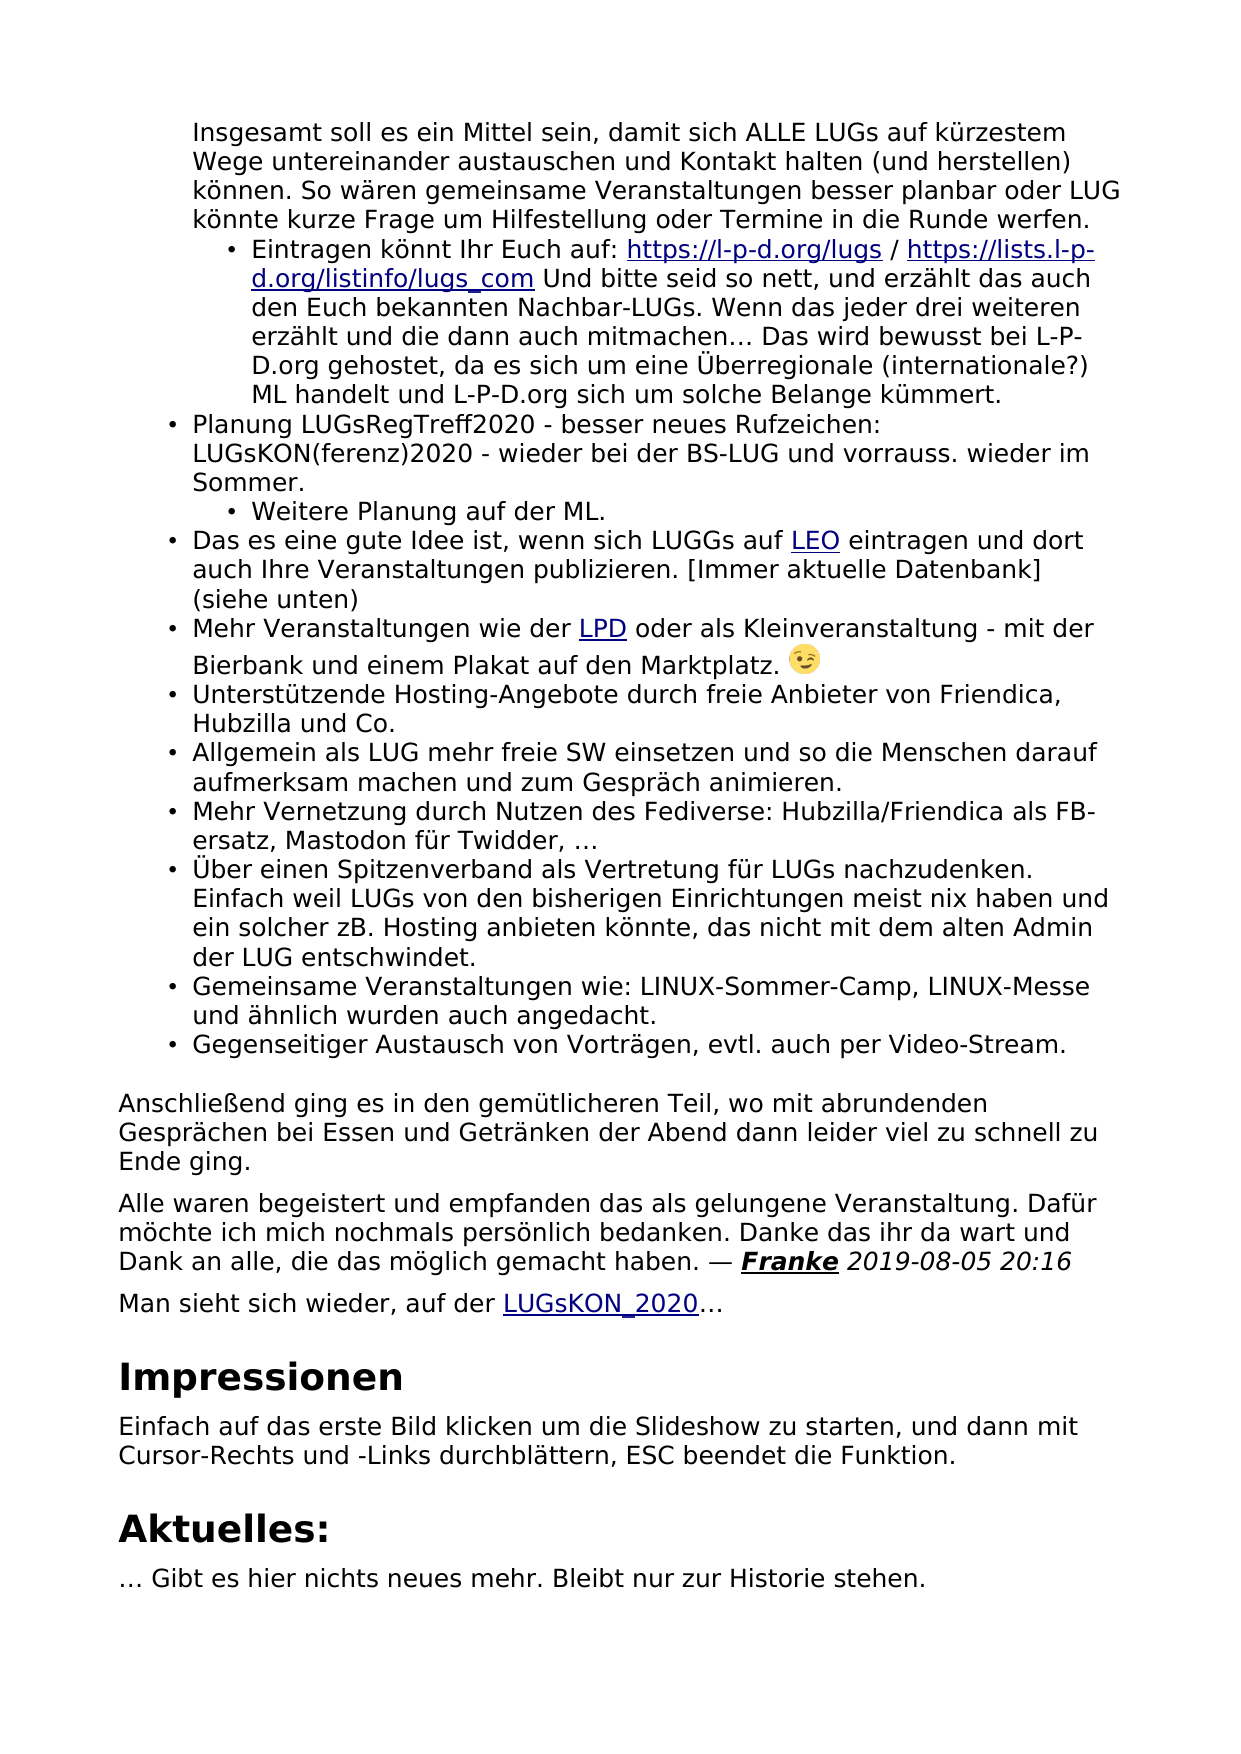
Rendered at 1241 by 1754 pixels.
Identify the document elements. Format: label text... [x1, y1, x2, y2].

text Anschließend ging es in den gemütlicheren Teil, wo mit abrundenden Gesprächen bei Essen und Getränken der Abend dann leider viel zu schnell zu Ende ging. [118, 1089, 1122, 1176]
list Planung LUGsRegTreff2020 - besser neues Rufzeichen: LUGsKON(ferenz)2020 - wieder bei der BS-LUG und vorrauss. wieder im Sommer. [177, 410, 1122, 497]
list Gegenseitiger Austausch von Vorträgen, evtl. auch per Video-Stream. [177, 1030, 1122, 1059]
list Gemeinsame Veranstaltungen wie: LINUX-Sommer-Camp, LINUX-Messe und ähnlich wurden auch angedacht. [177, 972, 1122, 1030]
list Insgesamt soll es ein Mittel sein, damit sich ALLE LUGs auf kürzestem Wege untereinander austauschen und Kontakt halten (und herstellen) können. So wären gemeinsame Veranstaltungen besser planbar oder LUG könnte kurze Frage um Hilfestellung oder Termine in die Runde werfen. [177, 118, 1122, 235]
list Das es eine gute Idee ist, wenn sich LUGGs auf LEO eintragen und dort auch Ihre Veranstaltungen publizieren. [Immer aktuelle Datenbank] (siehe unten) [177, 526, 1122, 614]
text Man sieht sich wieder, auf der LUGsKON_2020… [118, 1289, 1122, 1318]
text Einfach auf das erste Bild klicken um die Slideshow zu starten, und dann mit Cursor-Rechts und -Links durchblättern, ESC beendet die Funktion. [118, 1412, 1122, 1470]
subtitle Aktuelles: [118, 1508, 1122, 1551]
text Alle waren begeistert und empfanden das als gelungene Veranstaltung. Dafür möchte ich mich nochmals persönlich bedanken. Danke das ihr da wart und Dank an alle, die das möglich gemacht haben. — Franke 2019-08-05 20:16 [118, 1189, 1122, 1276]
list Weitere Planung auf der ML. [236, 497, 1122, 526]
subtitle Impressionen [118, 1356, 1122, 1399]
list Allgemein als LUG mehr freie SW einsetzen und so die Menschen darauf aufmerksam machen und zum Gespräch animieren. [177, 739, 1122, 797]
list Mehr Veranstaltungen wie der LPD oder als Kleinveranstaltung - mit der Bierbank und einem Plakat auf den Marktplatz. [177, 614, 1122, 680]
picture [788, 643, 820, 675]
list Eintragen könnt Ihr Euch auf: https://l-p-d.org/lugs / https://lists.l-p-d.org/listinfo/lugs_com Und bitte seid so nett, und erzählt das auch den Euch bekannten Nachbar-LUGs. Wenn das jeder drei weiteren erzählt und die dann auch mitmachen… Das wird bewusst bei L-P-D.org gehostet, da es sich um eine Überregionale (internationale?) ML handelt und L-P-D.org sich um solche Belange kümmert. [236, 235, 1122, 410]
list Mehr Vernetzung durch Nutzen des Fediverse: Hubzilla/Friendica als FB-ersatz, Mastodon für Twidder, … [177, 797, 1122, 855]
text … Gibt es hier nichts neues mehr. Bleibt nur zur Historie stehen. [118, 1564, 1122, 1593]
list Unterstützende Hosting-Angebote durch freie Anbieter von Friendica, Hubzilla und Co. [177, 680, 1122, 739]
list Über einen Spitzenverband als Vertretung für LUGs nachzudenken. Einfach weil LUGs von den bisherigen Einrichtungen meist nix haben und ein solcher zB. Hosting anbieten könnte, das nicht mit dem alten Admin der LUG entschwindet. [177, 855, 1122, 972]
